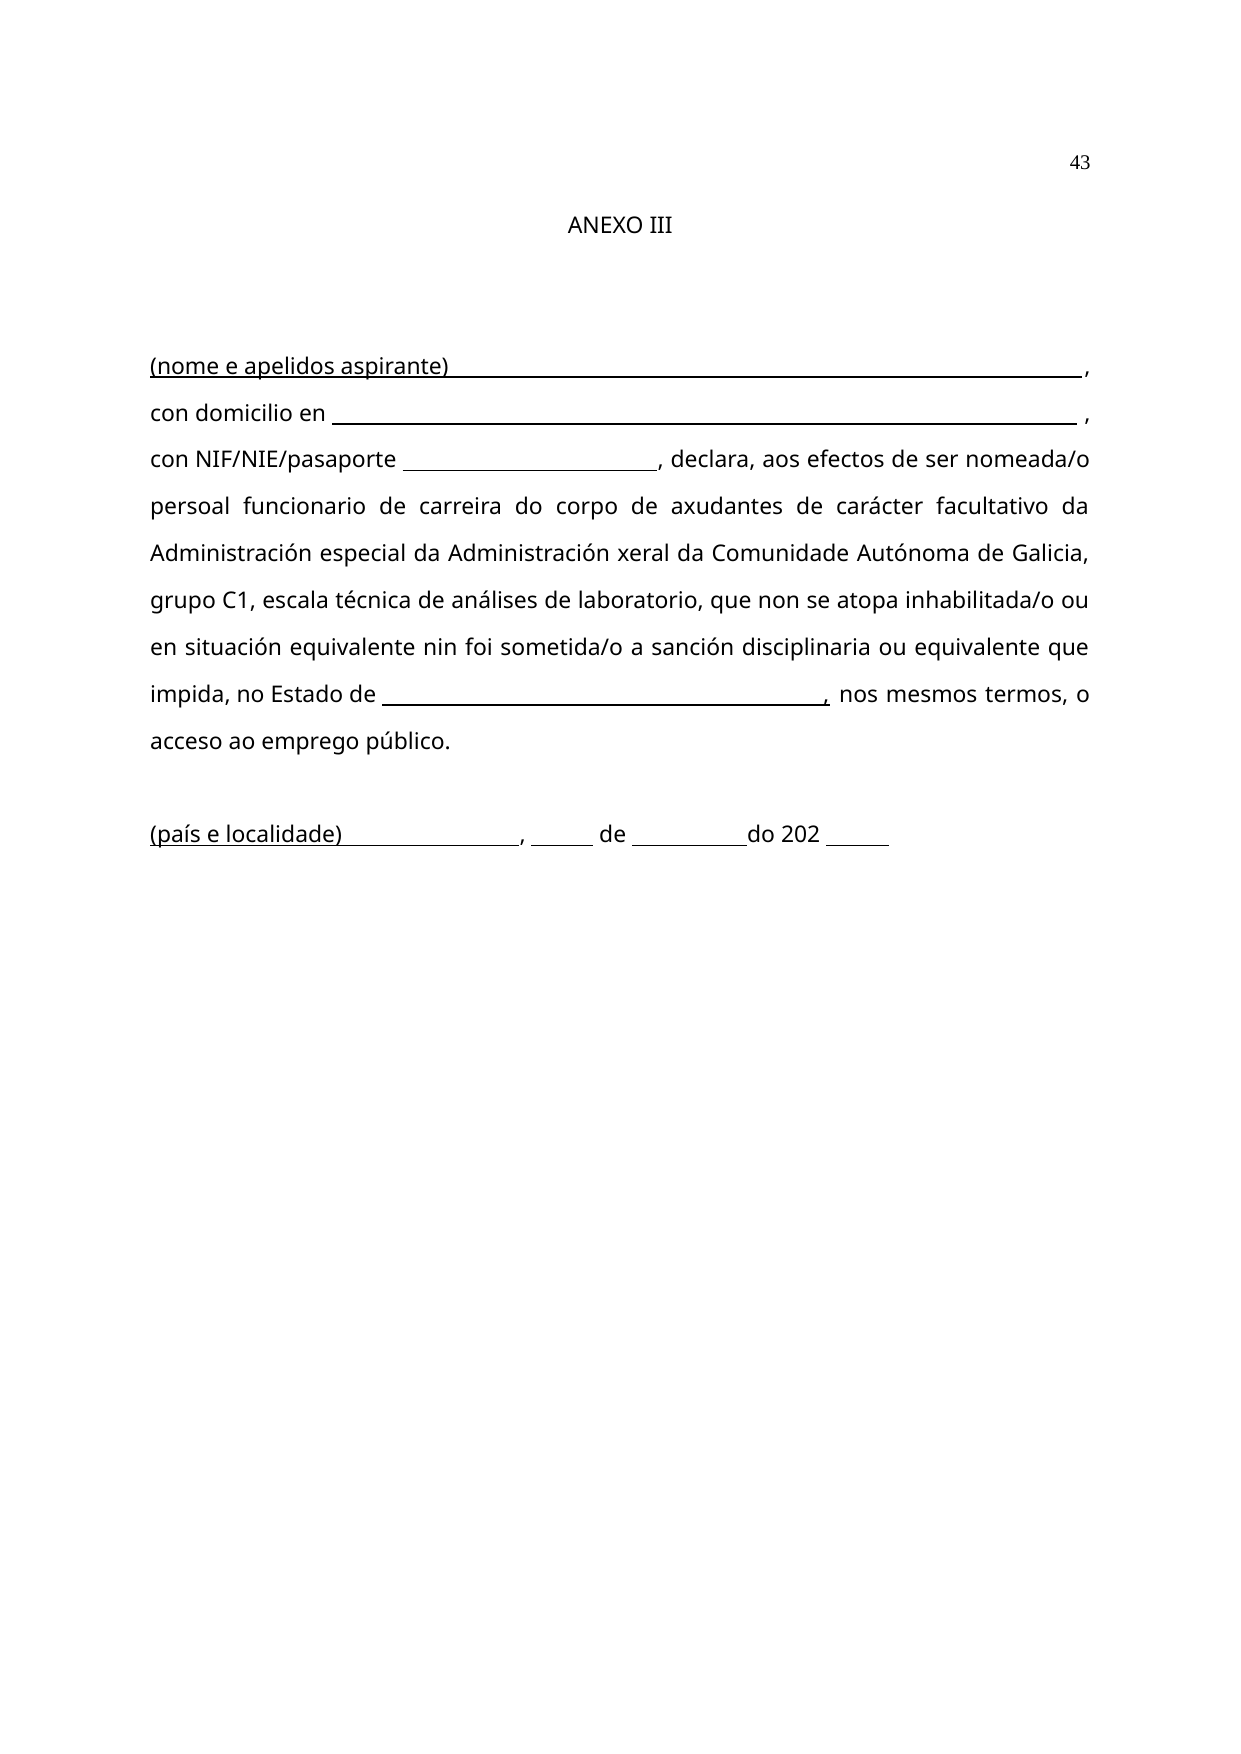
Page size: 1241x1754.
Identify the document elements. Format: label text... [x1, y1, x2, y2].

text (país e localidade) , de do 202 [150, 818, 1090, 850]
text (nome e apelidos aspirante) , con domicilio en , con NIF/NIE/pasaporte , declara, aos efectos de ser nomeada/o persoal funcionario de carreira do corpo de axudantes de carácter facultativo da Administración especial da Administración xeral da Comunidade Autónoma de Galicia, grupo C1, escala técnica de análises de laboratorio, que non se atopa inhabilitada/o ou en situación equivalente nin foi sometida/o a sanción disciplinaria ou equivalente que impida, no Estado de , nos mesmos termos, o acceso ao emprego público. [150, 350, 1090, 756]
text ANEXO III [150, 209, 1090, 240]
